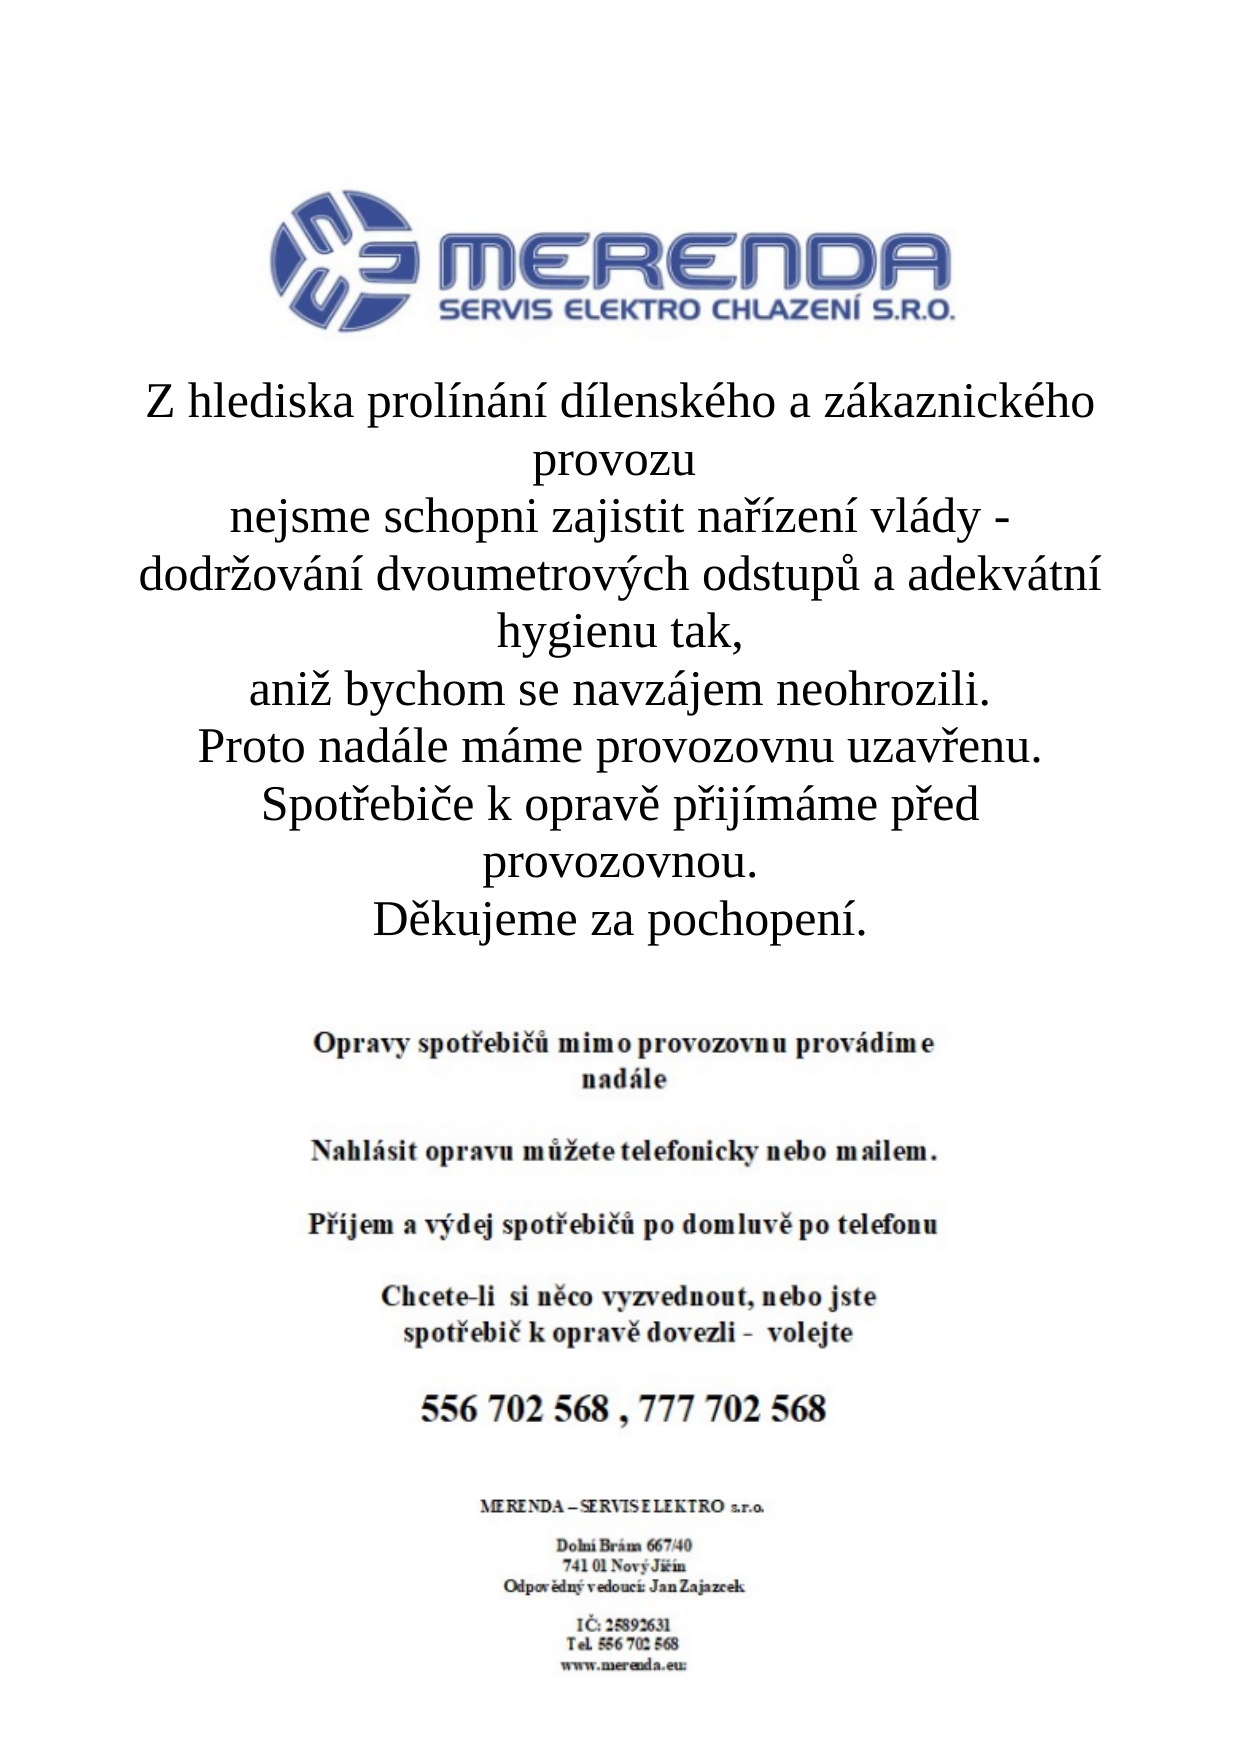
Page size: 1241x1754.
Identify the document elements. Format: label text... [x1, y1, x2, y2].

text Z hlediska prolínání dílenského a zákaznického provozu [118, 118, 1122, 486]
text Děkujeme za pochopení. [118, 889, 1122, 946]
picture [263, 1013, 977, 1718]
text Spotřebiče k opravě přijímáme před provozovnou. [118, 774, 1122, 889]
text Proto nadále máme provozovnu uzavřenu. [118, 716, 1122, 774]
text aniž bychom se navzájem neohrozili. [118, 659, 1122, 716]
text nejsme schopni zajistit nařízení vlády - [118, 486, 1122, 544]
text dodržování dvoumetrových odstupů a adekvátní hygienu tak, [118, 544, 1122, 659]
picture [199, 118, 1041, 372]
